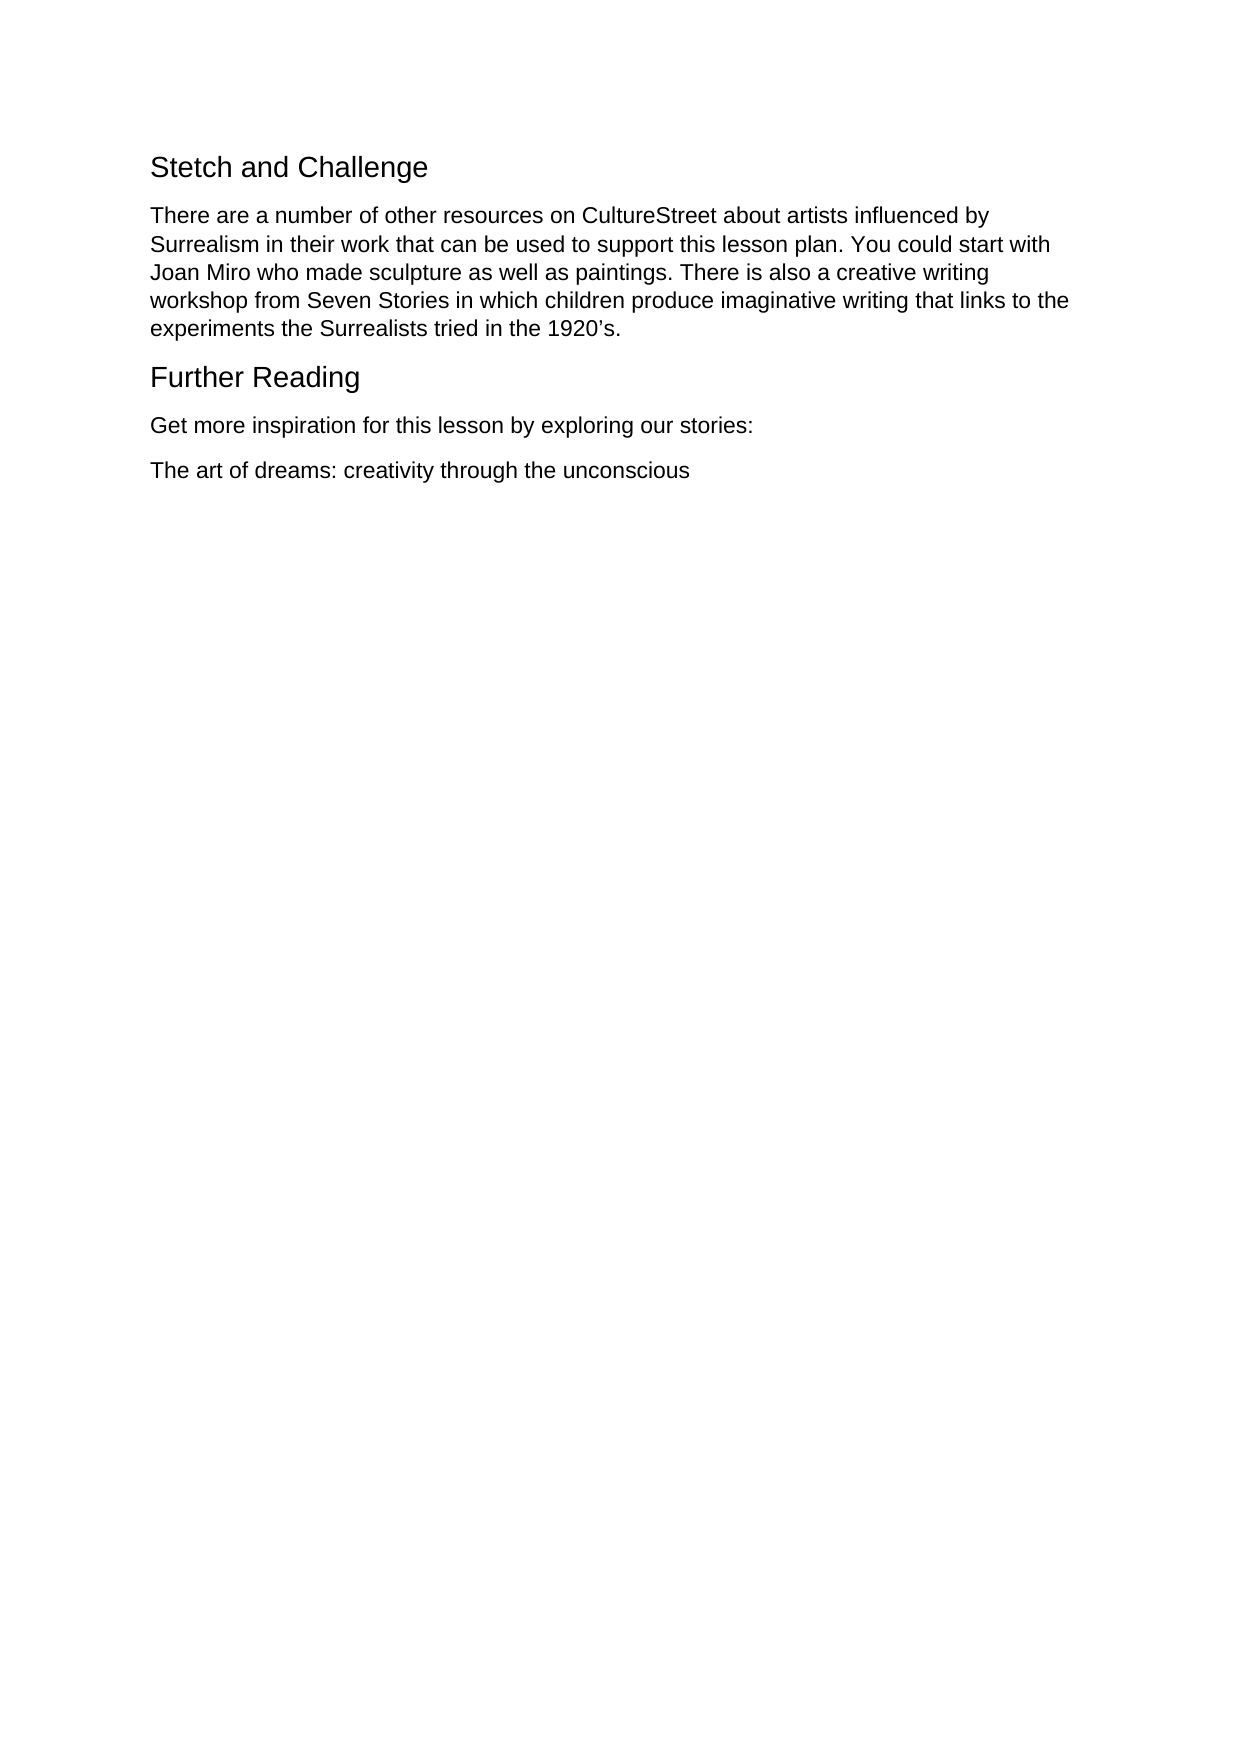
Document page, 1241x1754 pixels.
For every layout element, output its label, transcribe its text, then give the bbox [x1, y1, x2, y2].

text The art of dreams: creativity through the unconscious [150, 457, 1090, 483]
text There are a number of other resources on CultureStreet about artists influenced by Surrealism in their work that can be used to support this lesson plan. You could start with Joan Miro who made sculpture as well as paintings. There is also a creative writing workshop from Seven Stories in which children produce imaginative writing that links to the experiments the Surrealists tried in the 1920’s. [150, 202, 1090, 341]
text Further Reading [150, 360, 1090, 393]
text Stetch and Challenge [150, 150, 1090, 183]
text Get more inspiration for this lesson by exploring our stories: [150, 412, 1090, 439]
